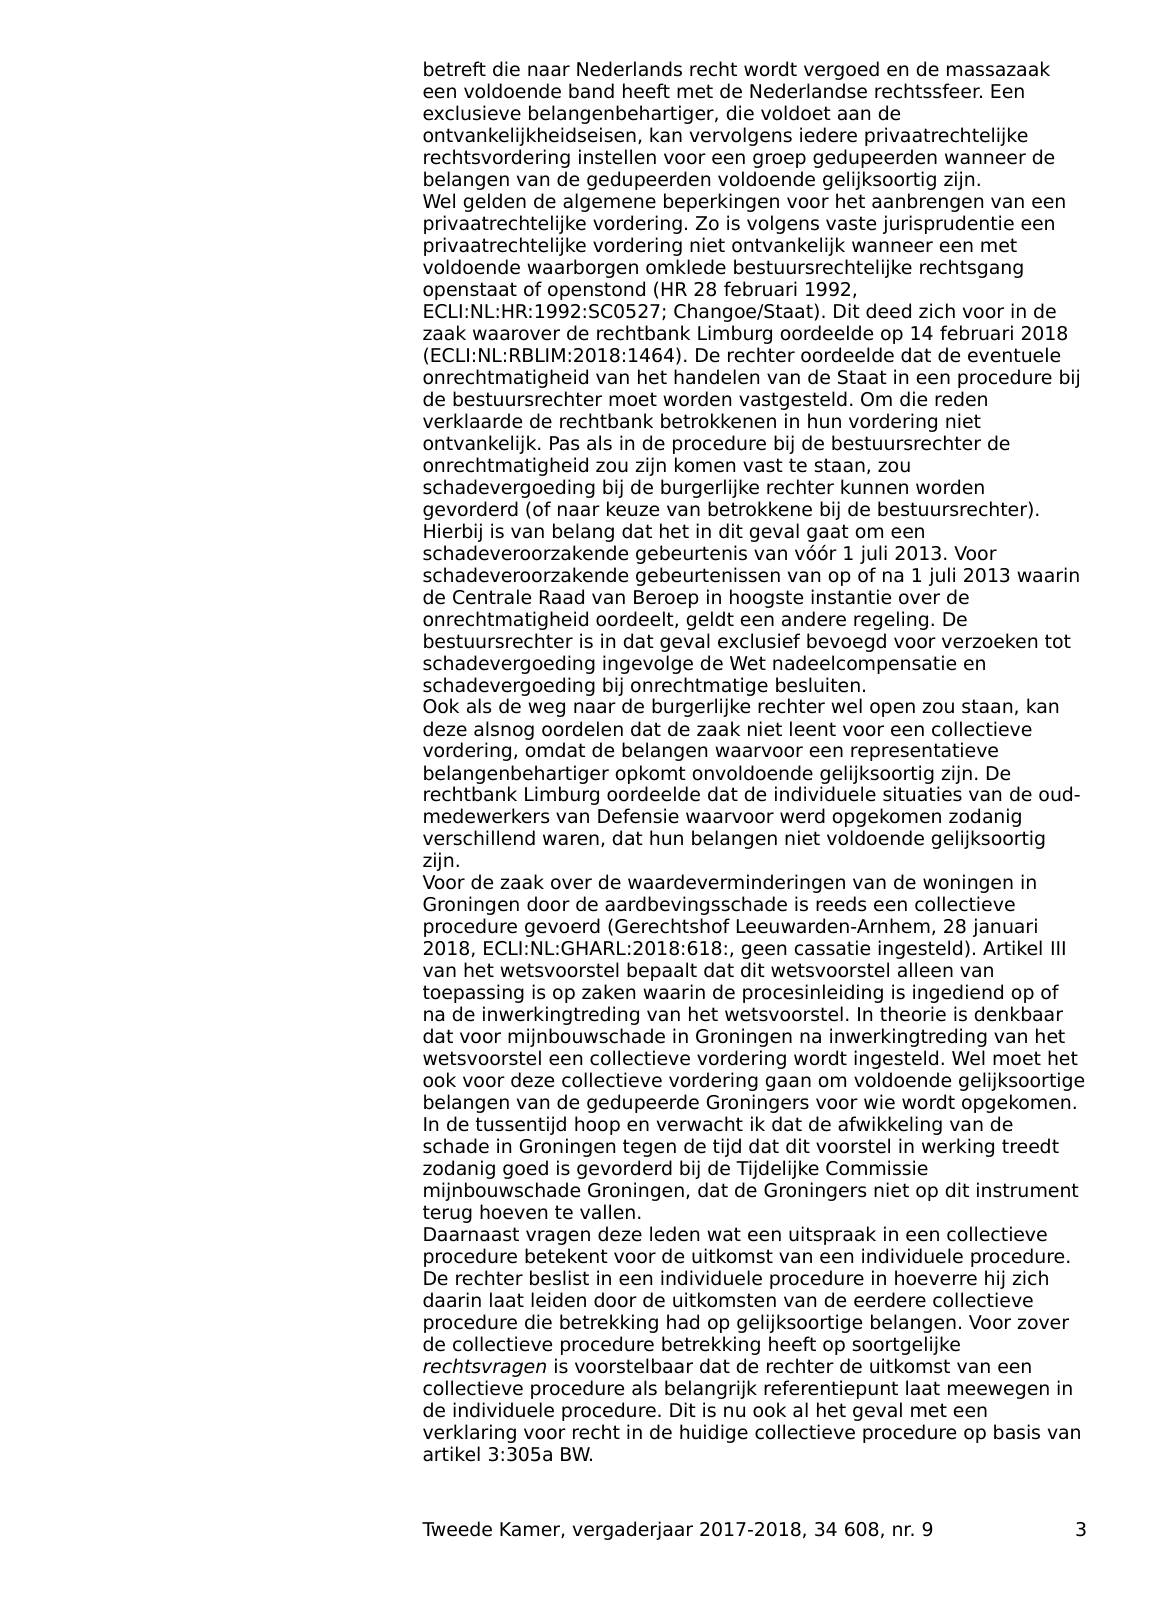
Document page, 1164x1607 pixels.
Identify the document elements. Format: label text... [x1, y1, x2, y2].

text Wel gelden de algemene beperkingen voor het aanbrengen van een privaatrechtelijke vordering. Zo is volgens vaste jurisprudentie een privaatrechtelijke vordering niet ontvankelijk wanneer een met voldoende waarborgen omklede bestuursrechtelijke rechtsgang openstaat of openstond (HR 28 februari 1992, ECLI:NL:HR:1992:SC0527; Changoe/Staat). Dit deed zich voor in de zaak waarover de rechtbank Limburg oordeelde op 14 februari 2018 (ECLI:NL:RBLIM:2018:1464). De rechter oordeelde dat de eventuele onrechtmatigheid van het handelen van de Staat in een procedure bij de bestuursrechter moet worden vastgesteld. Om die reden verklaarde de rechtbank betrokkenen in hun vordering niet ontvankelijk. Pas als in de procedure bij de bestuursrechter de onrechtmatigheid zou zijn komen vast te staan, zou schadevergoeding bij de burgerlijke rechter kunnen worden gevorderd (of naar keuze van betrokkene bij de bestuursrechter). Hierbij is van belang dat het in dit geval gaat om een schadeveroorzakende gebeurtenis van vóór 1 juli 2013. Voor schadeveroorzakende gebeurtenissen van op of na 1 juli 2013 waarin de Centrale Raad van Beroep in hoogste instantie over de onrechtmatigheid oordeelt, geldt een andere regeling. De bestuursrechter is in dat geval exclusief bevoegd voor verzoeken tot schadevergoeding ingevolge de Wet nadeelcompensatie en schadevergoeding bij onrechtmatige besluiten. [422, 191, 1087, 696]
text Daarnaast vragen deze leden wat een uitspraak in een collectieve procedure betekent voor de uitkomst van een individuele procedure. [422, 1224, 1087, 1268]
text Ook als de weg naar de burgerlijke rechter wel open zou staan, kan deze alsnog oordelen dat de zaak niet leent voor een collectieve vordering, omdat de belangen waarvoor een representatieve belangenbehartiger opkomt onvoldoende gelijksoortig zijn. De rechtbank Limburg oordeelde dat de individuele situaties van de oud-medewerkers van Defensie waarvoor werd opgekomen zodanig verschillend waren, dat hun belangen niet voldoende gelijksoortig zijn. [422, 696, 1087, 872]
text De rechter beslist in een individuele procedure in hoeverre hij zich daarin laat leiden door de uitkomsten van de eerdere collectieve procedure die betrekking had op gelijksoortige belangen. Voor zover de collectieve procedure betrekking heeft op soortgelijke rechtsvragen is voorstelbaar dat de rechter de uitkomst van een collectieve procedure als belangrijk referentiepunt laat meewegen in de individuele procedure. Dit is nu ook al het geval met een verklaring voor recht in de huidige collectieve procedure op basis van artikel 3:305a BW. [422, 1268, 1087, 1466]
text Voor de zaak over de waardeverminderingen van de woningen in Groningen door de aardbevingsschade is reeds een collectieve procedure gevoerd (Gerechtshof Leeuwarden-Arnhem, 28 januari 2018, ECLI:NL:GHARL:2018:618:, geen cassatie ingesteld). Artikel III van het wetsvoorstel bepaalt dat dit wetsvoorstel alleen van toepassing is op zaken waarin de procesinleiding is ingediend op of na de inwerkingtreding van het wetsvoorstel. In theorie is denkbaar dat voor mijnbouwschade in Groningen na inwerkingtreding van het wetsvoorstel een collectieve vordering wordt ingesteld. Wel moet het ook voor deze collectieve vordering gaan om voldoende gelijksoortige belangen van de gedupeerde Groningers voor wie wordt opgekomen. In de tussentijd hoop en verwacht ik dat de afwikkeling van de schade in Groningen tegen de tijd dat dit voorstel in werking treedt zodanig goed is gevorderd bij de Tijdelijke Commissie mijnbouwschade Groningen, dat de Groningers niet op dit instrument terug hoeven te vallen. [422, 872, 1087, 1224]
text betreft die naar Nederlands recht wordt vergoed en de massazaak een voldoende band heeft met de Nederlandse rechtssfeer. Een exclusieve belangenbehartiger, die voldoet aan de ontvankelijkheidseisen, kan vervolgens iedere privaatrechtelijke rechtsvordering instellen voor een groep gedupeerden wanneer de belangen van de gedupeerden voldoende gelijksoortig zijn. [422, 59, 1087, 191]
